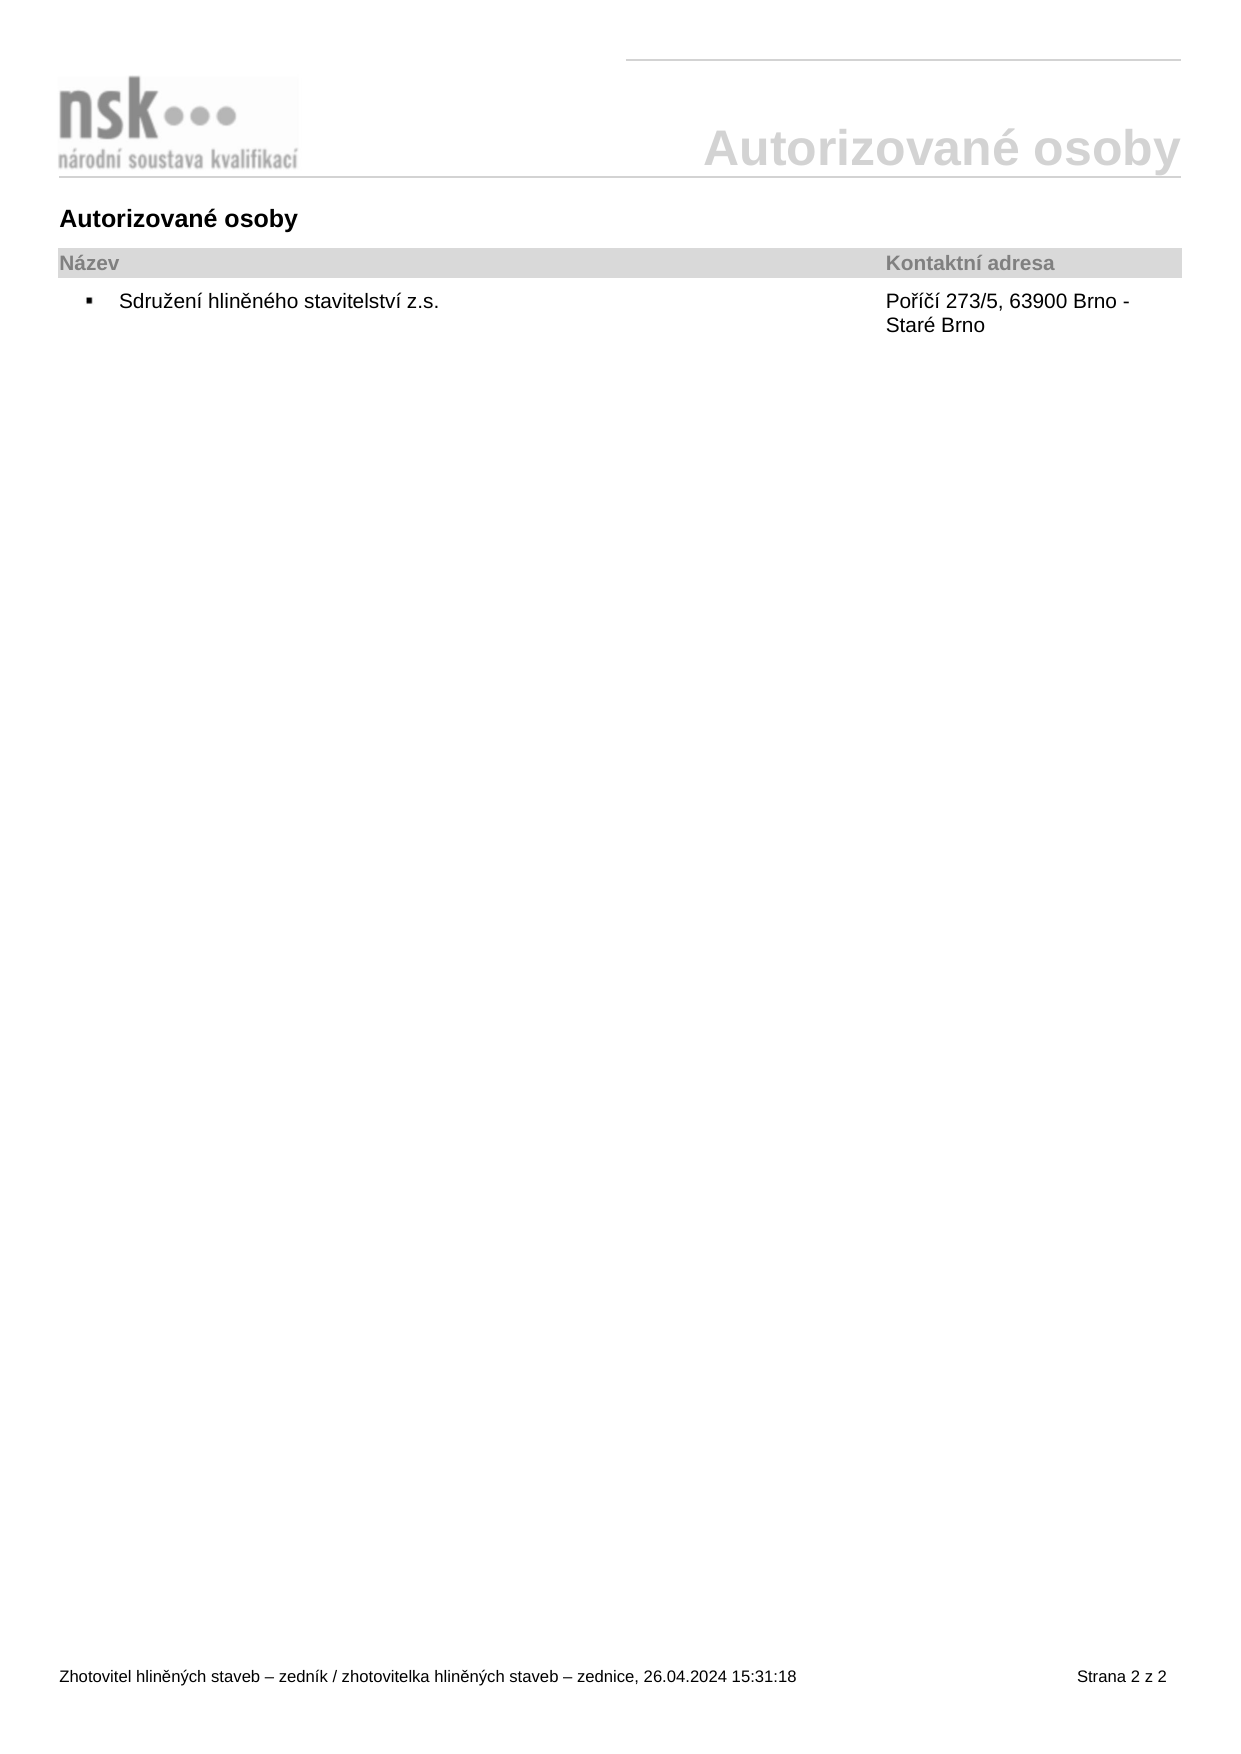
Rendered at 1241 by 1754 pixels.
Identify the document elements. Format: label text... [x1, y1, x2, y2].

table_cell [626, 337, 860, 637]
table_cell Autorizované osoby [626, 61, 1181, 176]
picture [59, 288, 119, 313]
table_cell [860, 236, 886, 248]
table_cell [618, 194, 626, 200]
table_cell [860, 314, 886, 337]
table_cell [618, 236, 626, 248]
table_cell [886, 1448, 1167, 1658]
table_cell Autorizované osoby [59, 200, 1181, 236]
table_cell [619, 59, 626, 170]
table_cell [119, 637, 481, 937]
picture [57, 59, 619, 171]
table_cell [618, 1448, 626, 1658]
table_cell [886, 937, 1167, 1237]
table_cell [59, 1448, 119, 1658]
table_cell [618, 637, 626, 937]
table_cell [481, 1237, 617, 1448]
table_cell [860, 1237, 886, 1448]
table_cell [1167, 637, 1181, 937]
table_cell [59, 314, 119, 337]
table_cell [1167, 194, 1181, 200]
table_cell [1167, 236, 1181, 248]
table_cell [1167, 278, 1181, 289]
table_cell [481, 236, 617, 248]
table_cell Kontaktní adresa [886, 250, 1180, 277]
table_cell Název [60, 250, 885, 277]
table_cell [860, 337, 886, 637]
table_cell [860, 637, 886, 937]
table_cell [626, 278, 860, 289]
table_cell Strana 2 z 2 [860, 1658, 1167, 1694]
table_cell [119, 278, 481, 289]
table_cell [626, 194, 860, 200]
table_cell [59, 236, 119, 248]
table_cell [59, 171, 119, 176]
table_cell [59, 178, 1181, 194]
table_cell [481, 637, 617, 937]
table_cell [618, 170, 626, 176]
table_cell Sdružení hliněného stavitelství z.s. [119, 289, 886, 314]
table_cell [119, 1448, 481, 1658]
table_cell [626, 937, 860, 1237]
table_cell [481, 937, 617, 1237]
table_cell [886, 236, 1167, 248]
table_cell [618, 337, 626, 637]
table_cell [119, 171, 481, 176]
table_cell [1167, 1658, 1181, 1694]
table_cell [59, 1237, 119, 1448]
table_cell [59, 637, 119, 937]
table_cell [481, 1448, 617, 1658]
table_cell [860, 278, 886, 289]
table_cell [860, 1448, 886, 1658]
table_cell [59, 278, 119, 288]
table_cell [618, 314, 626, 337]
table_cell [886, 637, 1167, 937]
table_cell [618, 1237, 626, 1448]
table_cell [618, 937, 626, 1237]
table_cell [119, 1237, 481, 1448]
table_cell [860, 937, 886, 1237]
table_cell [1167, 1237, 1181, 1448]
table_cell [1167, 937, 1181, 1237]
table_cell Zhotovitel hliněných staveb – zedník / zhotovitelka hliněných staveb – zednice, 26.04.2024 15:31:18 [59, 1658, 860, 1694]
table_cell [481, 194, 617, 200]
table_cell [886, 278, 1167, 289]
table_cell [119, 236, 481, 248]
table_cell [481, 278, 617, 289]
table_cell Poříčí 273/5, 63900 Brno - Staré Brno [886, 289, 1181, 337]
table_cell [59, 194, 119, 200]
table_cell [626, 314, 860, 337]
table_cell [119, 314, 481, 337]
table_cell [59, 937, 119, 1237]
table_cell [119, 337, 481, 637]
table_cell [481, 314, 617, 337]
table_cell [626, 1448, 860, 1658]
table_cell [1167, 337, 1181, 637]
table_cell [860, 194, 886, 200]
table_cell [886, 194, 1167, 200]
table_cell [119, 937, 481, 1237]
table_cell [626, 1237, 860, 1448]
table_cell [1167, 1448, 1181, 1658]
table_cell [626, 637, 860, 937]
table_cell [481, 337, 617, 637]
table_cell [886, 1237, 1167, 1448]
table_cell [59, 337, 119, 637]
table_cell [626, 236, 860, 248]
table_cell [119, 194, 481, 200]
table_cell [886, 337, 1167, 637]
table_cell [618, 278, 626, 289]
table_cell [481, 171, 617, 176]
